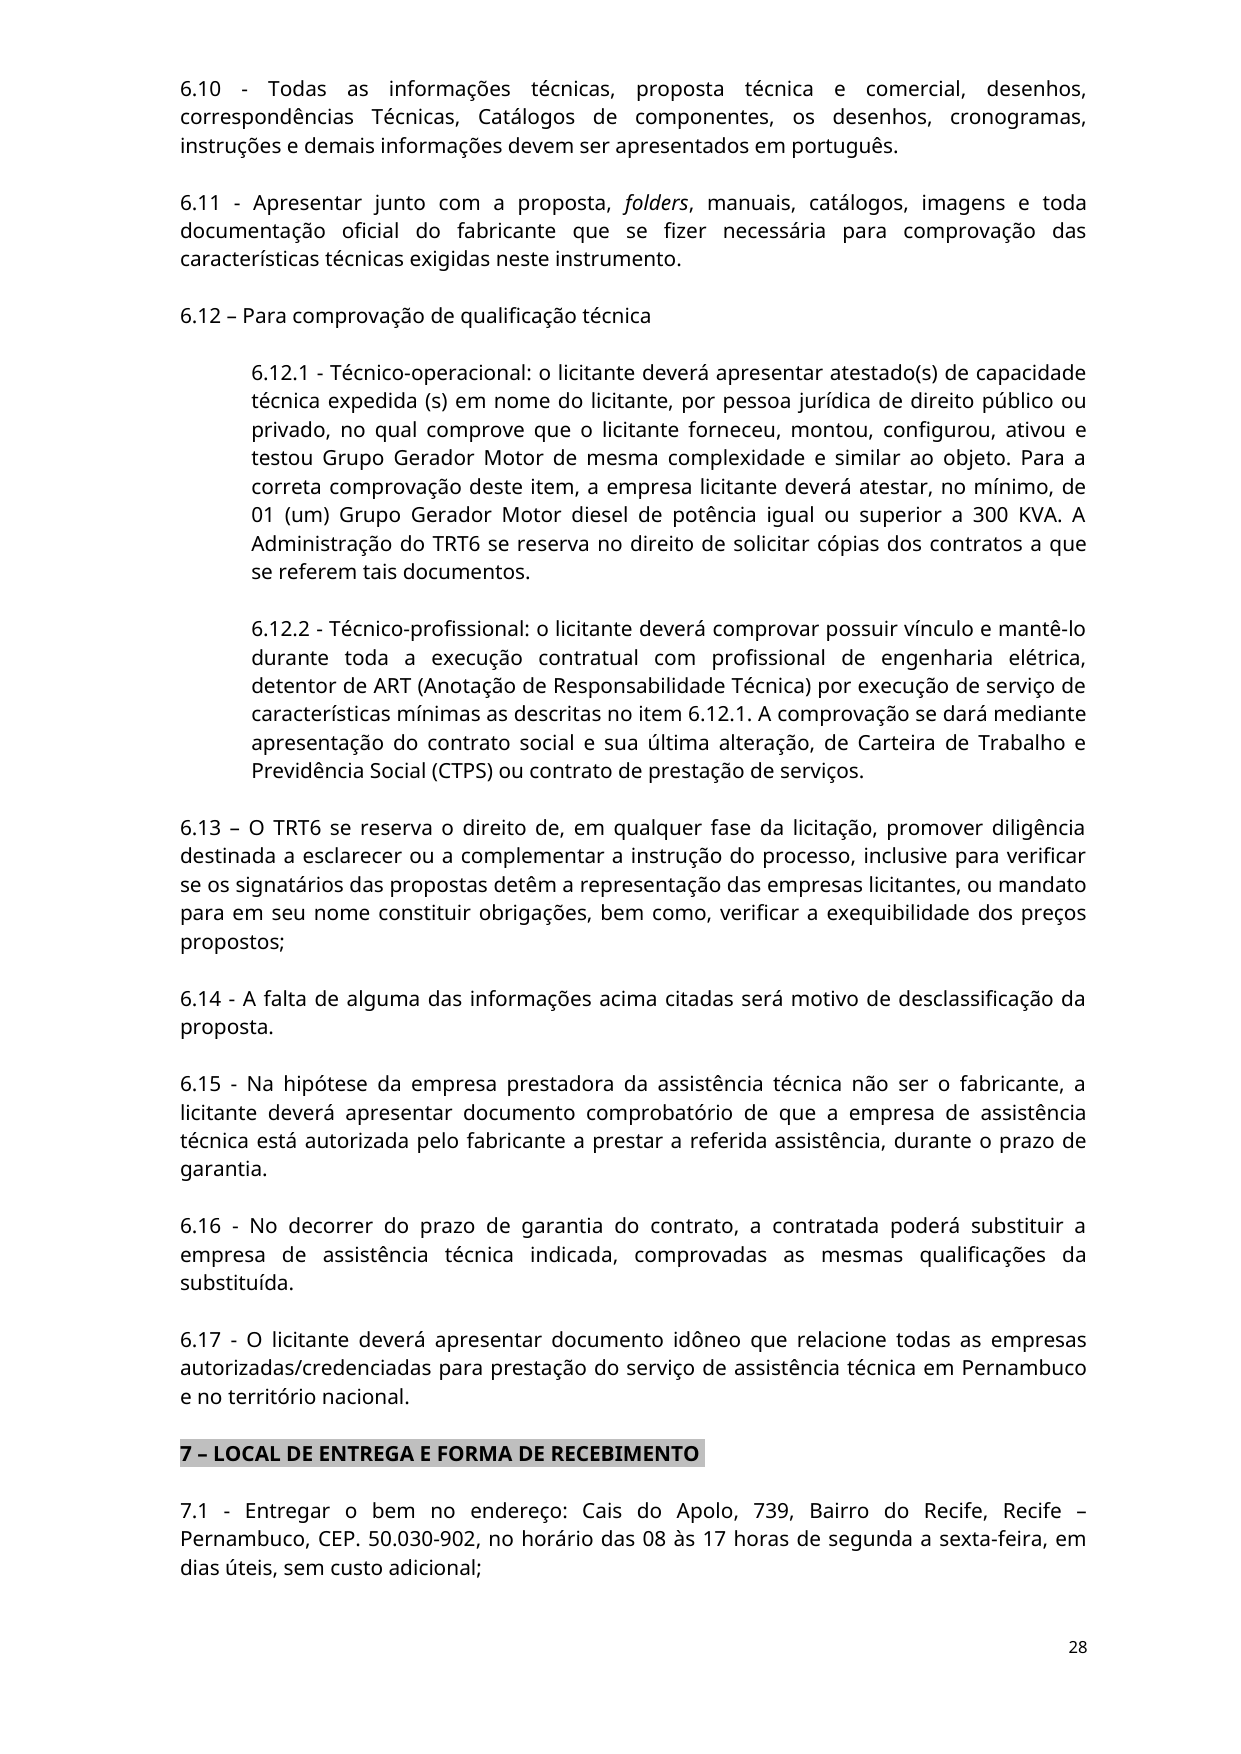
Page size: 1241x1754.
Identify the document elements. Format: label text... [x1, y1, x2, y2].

text 7.1 - Entregar o bem no endereço: Cais do Apolo, 739, Bairro do Recife, Recife – Pernambuco, CEP. 50.030-902, no horário das 08 às 17 horas de segunda a sexta-feira, em dias úteis, sem custo adicional; [180, 1496, 1087, 1581]
text 6.14 - A falta de alguma das informações acima citadas será motivo de desclassificação da proposta. [180, 984, 1087, 1041]
text 6.15 - Na hipótese da empresa prestadora da assistência técnica não ser o fabricante, a licitante deverá apresentar documento comprobatório de que a empresa de assistência técnica está autorizada pelo fabricante a prestar a referida assistência, durante o prazo de garantia. [180, 1069, 1087, 1183]
text 6.16 - No decorrer do prazo de garantia do contrato, a contratada poderá substituir a empresa de assistência técnica indicada, comprovadas as mesmas qualificações da substituída. [180, 1211, 1087, 1297]
text 6.10 - Todas as informações técnicas, proposta técnica e comercial, desenhos, correspondências Técnicas, Catálogos de componentes, os desenhos, cronogramas, instruções e demais informações devem ser apresentados em português. [180, 74, 1087, 159]
text 6.12.2 - Técnico-profissional: o licitante deverá comprovar possuir vínculo e mantê-lo durante toda a execução contratual com profissional de engenharia elétrica, detentor de ART (Anotação de Responsabilidade Técnica) por execução de serviço de características mínimas as descritas no item 6.12.1. A comprovação se dará mediante apresentação do contrato social e sua última alteração, de Carteira de Trabalho e Previdência Social (CTPS) ou contrato de prestação de serviços. [251, 614, 1087, 785]
text 6.17 - O licitante deverá apresentar documento idôneo que relacione todas as empresas autorizadas/credenciadas para prestação do serviço de assistência técnica em Pernambuco e no território nacional. [180, 1325, 1087, 1410]
text 6.13 – O TRT6 se reserva o direito de, em qualquer fase da licitação, promover diligência destinada a esclarecer ou a complementar a instrução do processo, inclusive para verificar se os signatários das propostas detêm a representação das empresas licitantes, ou mandato para em seu nome constituir obrigações, bem como, verificar a exequibilidade dos preços propostos; [180, 813, 1087, 955]
subtitle 7 – LOCAL DE ENTREGA E FORMA DE RECEBIMENTO [180, 1439, 1087, 1467]
text 6.12.1 - Técnico-operacional: o licitante deverá apresentar atestado(s) de capacidade técnica expedida (s) em nome do licitante, por pessoa jurídica de direito público ou privado, no qual comprove que o licitante forneceu, montou, configurou, ativou e testou Grupo Gerador Motor de mesma complexidade e similar ao objeto. Para a correta comprovação deste item, a empresa licitante deverá atestar, no mínimo, de 01 (um) Grupo Gerador Motor diesel de potência igual ou superior a 300 KVA. A Administração do TRT6 se reserva no direito de solicitar cópias dos contratos a que se referem tais documentos. [251, 358, 1087, 586]
text 6.12 – Para comprovação de qualificação técnica [180, 301, 1087, 330]
text 6.11 - Apresentar junto com a proposta, folders, manuais, catálogos, imagens e toda documentação oficial do fabricante que se fizer necessária para comprovação das características técnicas exigidas neste instrumento. [180, 188, 1087, 273]
